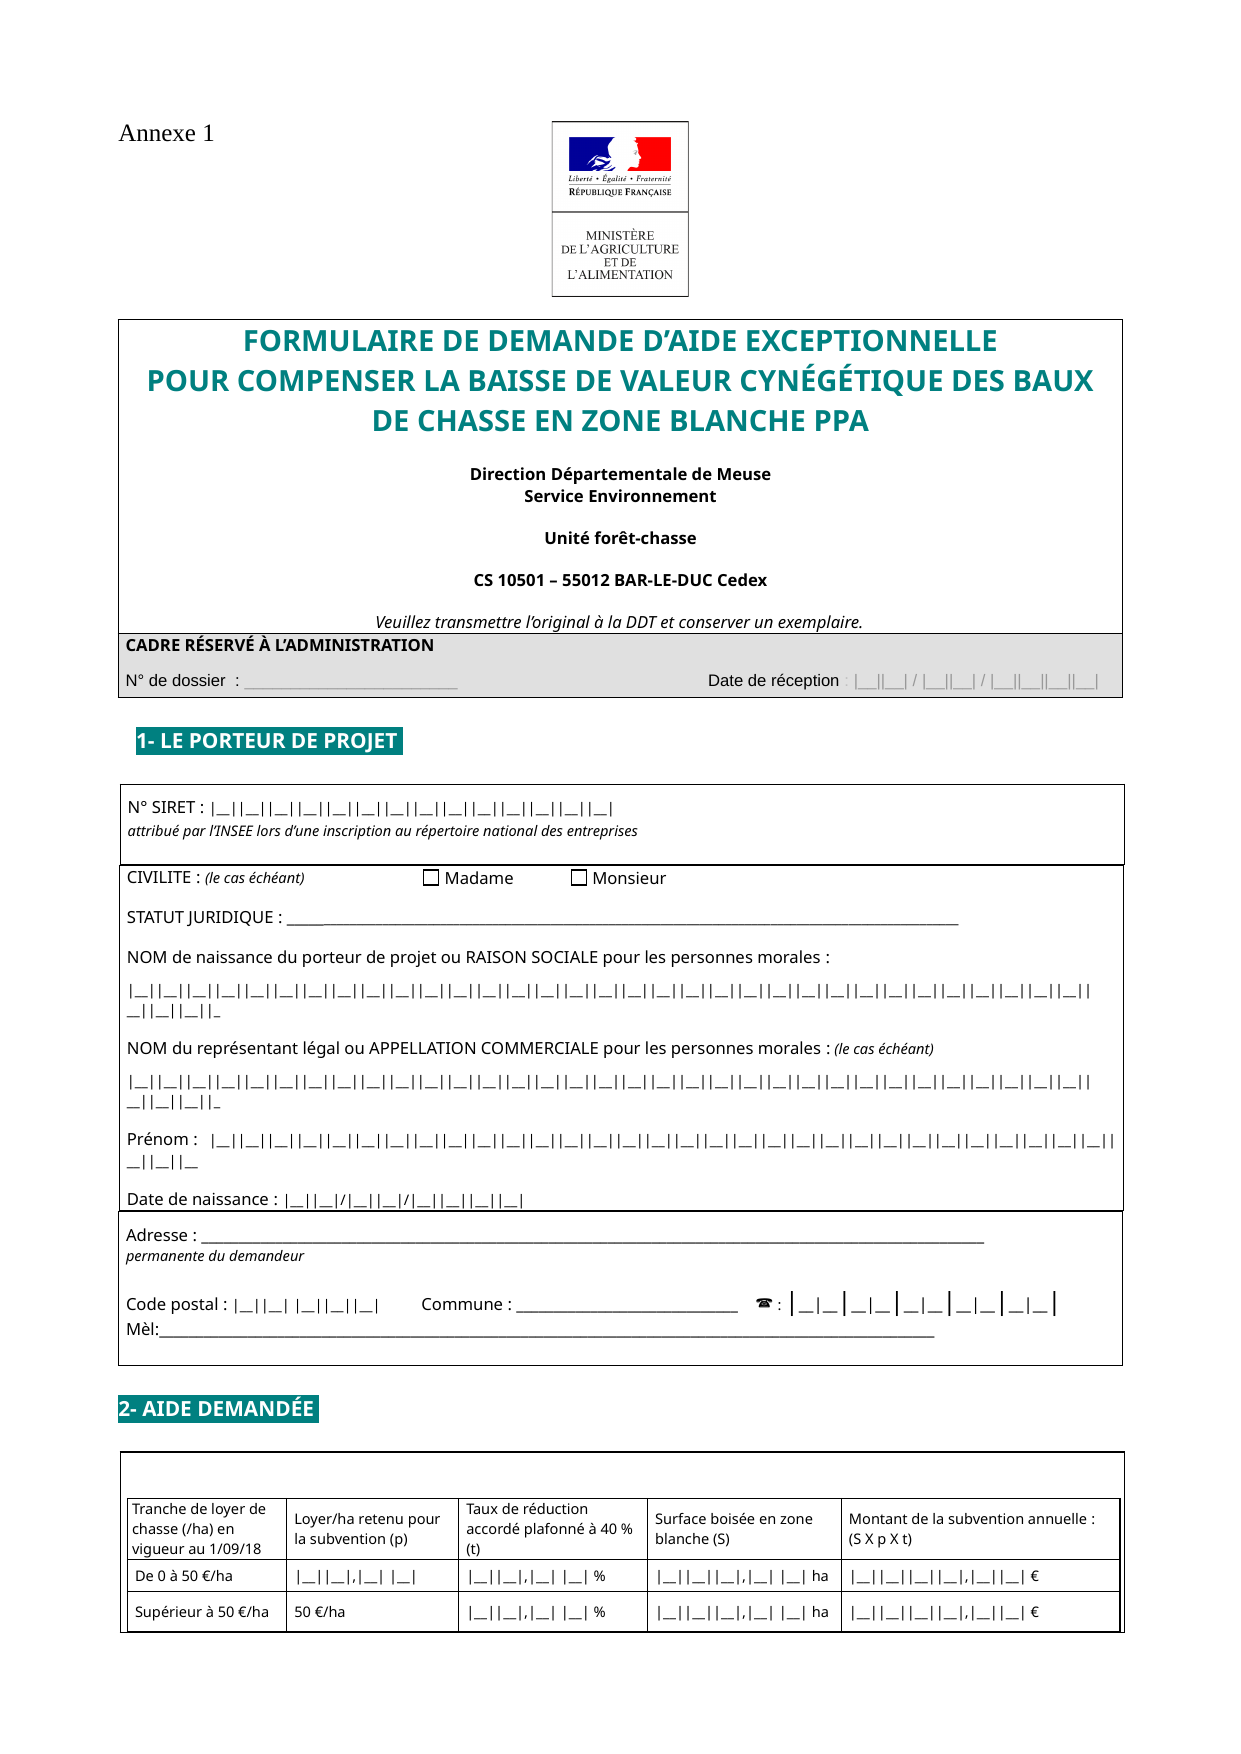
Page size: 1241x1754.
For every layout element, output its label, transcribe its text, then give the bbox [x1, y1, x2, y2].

table_header Adresse : __________________________________________________________________________________________________________ permanente du demandeur Code postal : |__||__| |__||__||__| Commune : ______________________________  : |__|__|__|__|__|__|__|__|__|__| Mèl:_________________________________________________________________________________________________________ [119, 1212, 1122, 1365]
text Annexe 1 [118, 118, 1122, 147]
table_cell |__||__|,|__| |__| % [459, 1560, 647, 1591]
text 1- LE PORTEUR DE PROJET [136, 727, 1122, 755]
picture [551, 121, 689, 297]
table_cell |__||__||__|,|__| |__| ha [648, 1560, 841, 1591]
table_cell De 0 à 50 €/ha [128, 1560, 286, 1591]
table_cell CADRE RÉSERVÉ À L’ADMINISTRATION N° de dossier : _______________________ Date de réception : |__||__| / |__||__| / |__||__||__||__| [119, 634, 1122, 697]
table_header N° SIRET : |__||__||__||__||__||__||__||__||__||__||__||__||__||__| attribué par l’INSEE lors d’une inscription au répertoire national des entreprises [121, 785, 1124, 864]
table_header Tranche de loyer de chasse (/ha) en vigueur au 1/09/18 [128, 1499, 286, 1558]
table_header Loyer/ha retenu pour la subvention (p) [287, 1499, 458, 1558]
text 2- AIDE DEMANDÉE [118, 1394, 1122, 1423]
table_cell Supérieur à 50 €/ha [128, 1592, 286, 1631]
table_header [121, 1453, 1124, 1632]
table_cell |__||__||__|,|__| |__| ha [648, 1592, 841, 1631]
table_header Surface boisée en zone blanche (S) [648, 1499, 841, 1558]
table_header Taux de réduction accordé plafonné à 40 % (t) [459, 1499, 647, 1558]
table_cell |__||__|,|__| |__| % [459, 1592, 647, 1631]
table_cell 50 €/ha [287, 1592, 458, 1631]
table_cell |__||__||__||__|,|__||__| € [842, 1560, 1119, 1591]
table_header FORMULAIRE DE DEMANDE D’AIDE EXCEPTIONNELLE POUR COMPENSER LA BAISSE DE VALEUR CYNÉGÉTIQUE DES BAUX DE CHASSE EN ZONE BLANCHE PPA [119, 320, 1122, 439]
table_cell |__||__||__||__|,|__||__| € [842, 1592, 1119, 1631]
table_header Montant de la subvention annuelle : (S X p X t) [842, 1499, 1119, 1558]
table_cell |__||__|,|__| |__| [287, 1560, 458, 1591]
table_header CIVILITE : (le cas échéant) STATUT JURIDIQUE : _______________________________________________________________________________________________________ NOM de naissance du porteur de projet ou RAISON SOCIALE pour les personnes morales : |__||__||__||__||__||__||__||__||__||__||__||__||__||__||__||__||__||__||__||__||__||__||__||__||__||__||__||__||__||__||__||__||__||__||__||__||_ NOM du représentant légal ou APPELLATION COMMERCIALE pour les personnes morales : (le cas échéant) |__||__||__||__||__||__||__||__||__||__||__||__||__||__||__||__||__||__||__||__||__||__||__||__||__||__||__||__||__||__||__||__||__||__||__||__||_ Prénom : |__||__||__||__||__||__||__||__||__||__||__||__||__||__||__||__||__||__||__||__||__||__||__||__||__||__||__||__||__||__||__||__||__||__ Date de naissance : |__||__|/|__||__|/|__||__||__||__| [120, 866, 1123, 1210]
table_cell Direction Départementale de Meuse Service Environnement Unité forêt-chasse CS 10501 – 55012 BAR-LE-DUC Cedex Veuillez transmettre l’original à la DDT et conserver un exemplaire. [119, 440, 1122, 633]
